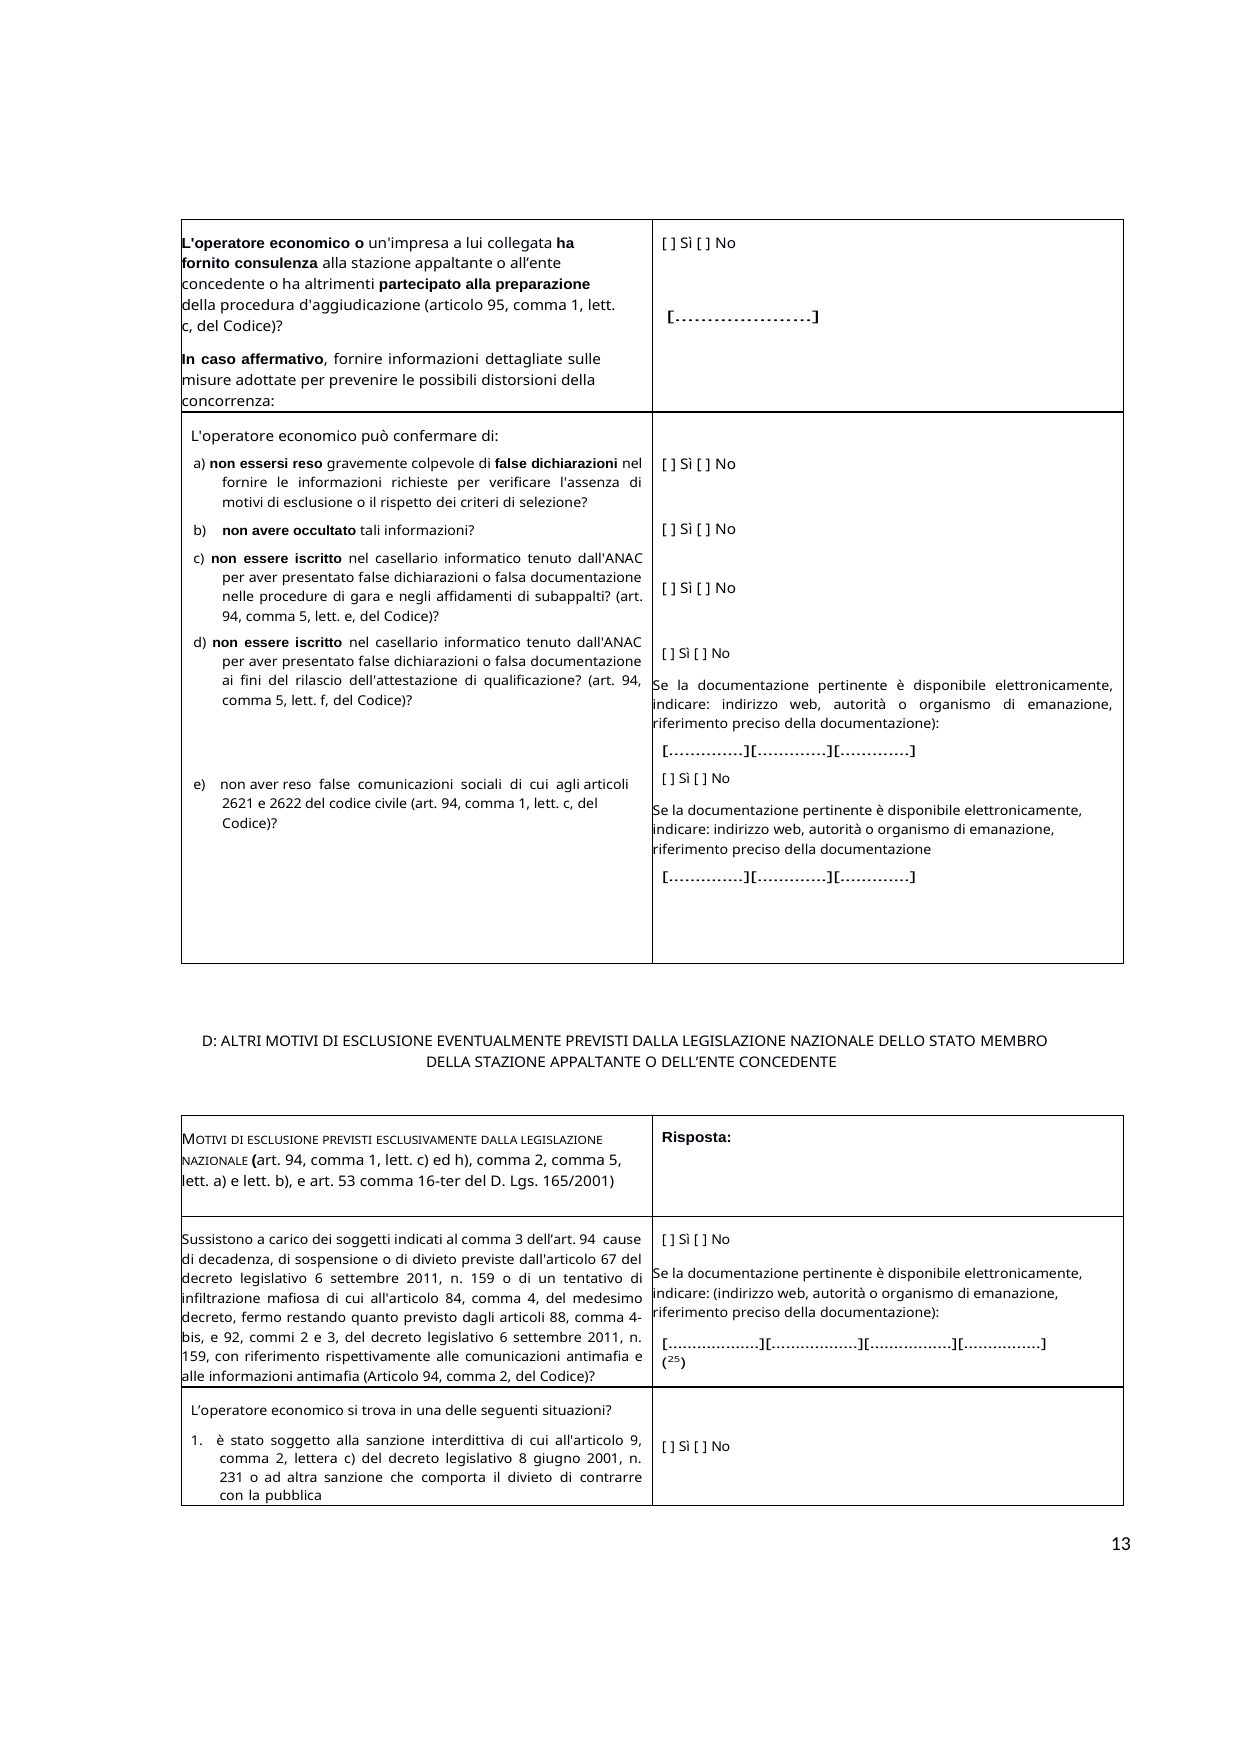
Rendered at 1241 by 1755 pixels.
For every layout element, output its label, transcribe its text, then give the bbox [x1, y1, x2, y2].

table_cell c) non essere iscritto nel casellario informatico tenuto dall'ANAC per aver presentato false dichiarazioni o falsa documentazione nelle procedure di gara e negli affidamenti di subappalti? (art. 94, comma 5, lett. e, del Codice)? [182, 543, 652, 626]
subtitle D: ALTRI MOTIVI DI ESCLUSIONE EVENTUALMENTE PREVISTI DALLA LEGISLAZIONE NAZIONALE DELLO STATO MEMBRO DELLA STAZIONE APPALTANTE O DELL’ENTE CONCEDENTE [202, 1031, 1089, 1072]
table_cell [………..…][……….…][……….…] [653, 860, 1123, 963]
table_cell [………..…][……….…][……….…] [653, 734, 1123, 763]
table_cell [ ] Sì [ ] No [653, 513, 1123, 542]
table_cell b) non avere occultato tali informazioni? [182, 513, 652, 542]
table_cell [ ] Sì [ ] No Se la documentazione pertinente è disponibile elettronicamente, indicare: (indirizzo web, autorità o organismo di emanazione, riferimento preciso della documentazione): […………….…][………………][……..………][…..……..…] (25) [653, 1217, 1123, 1386]
table_cell L’operatore economico si trova in una delle seguenti situazioni? 1. è stato soggetto alla sanzione interdittiva di cui all'articolo 9, comma 2, lettera c) del decreto legislativo 8 giugno 2001, n. 231 o ad altra sanzione che comporta il divieto di contrarre con la pubblica [182, 1388, 652, 1505]
table_cell [ ] Sì [ ] No [653, 543, 1123, 626]
table_header MOTIVI DI ESCLUSIONE PREVISTI ESCLUSIVAMENTE DALLA LEGISLAZIONE NAZIONALE (art. 94, comma 1, lett. c) ed h), comma 2, comma 5, lett. a) e lett. b), e art. 53 comma 16-ter del D. Lgs. 165/2001) [182, 1116, 652, 1216]
table_header [ ] Sì [ ] No […………………] [653, 220, 1123, 411]
table_cell d) non essere iscritto nel casellario informatico tenuto dall'ANAC per aver presentato false dichiarazioni o falsa documentazione ai fini del rilascio dell'attestazione di qualificazione? (art. 94, comma 5, lett. f, del Codice)? [182, 626, 652, 734]
table_cell e) non aver reso false comunicazioni sociali di cui agli articoli 2621 e 2622 del codice civile (art. 94, comma 1, lett. c, del Codice)? [182, 763, 652, 860]
table_cell [653, 413, 1123, 448]
table_cell [ ] Sì [ ] No [653, 448, 1123, 513]
table_header L'operatore economico o un'impresa a lui collegata ha fornito consulenza alla stazione appaltante o all’ente concedente o ha altrimenti partecipato alla preparazione della procedura d'aggiudicazione (articolo 95, comma 1, lett. c, del Codice)? In caso affermativo, fornire informazioni dettagliate sulle misure adottate per prevenire le possibili distorsioni della concorrenza: [182, 220, 652, 411]
table_header Risposta: [653, 1116, 1123, 1216]
table_cell a) non essersi reso gravemente colpevole di false dichiarazioni nel fornire le informazioni richieste per verificare l'assenza di motivi di esclusione o il rispetto dei criteri di selezione? [182, 448, 652, 513]
table_cell [182, 734, 652, 763]
table_cell [ ] Sì [ ] No Se la documentazione pertinente è disponibile elettronicamente, indicare: indirizzo web, autorità o organismo di emanazione, riferimento preciso della documentazione): [653, 626, 1123, 734]
table_cell [ ] Sì [ ] No Se la documentazione pertinente è disponibile elettronicamente, indicare: indirizzo web, autorità o organismo di emanazione, riferimento preciso della documentazione [653, 763, 1123, 860]
table_cell [ ] Sì [ ] No [653, 1388, 1123, 1505]
table_cell Sussistono a carico dei soggetti indicati al comma 3 dell’art. 94 cause di decadenza, di sospensione o di divieto previste dall'articolo 67 del decreto legislativo 6 settembre 2011, n. 159 o di un tentativo di infiltrazione mafiosa di cui all'articolo 84, comma 4, del medesimo decreto, fermo restando quanto previsto dagli articoli 88, comma 4-bis, e 92, commi 2 e 3, del decreto legislativo 6 settembre 2011, n. 159, con riferimento rispettivamente alle comunicazioni antimafia e alle informazioni antimafia (Articolo 94, comma 2, del Codice)? [182, 1217, 652, 1386]
table_cell [182, 860, 652, 963]
table_cell L'operatore economico può confermare di: [182, 413, 652, 448]
